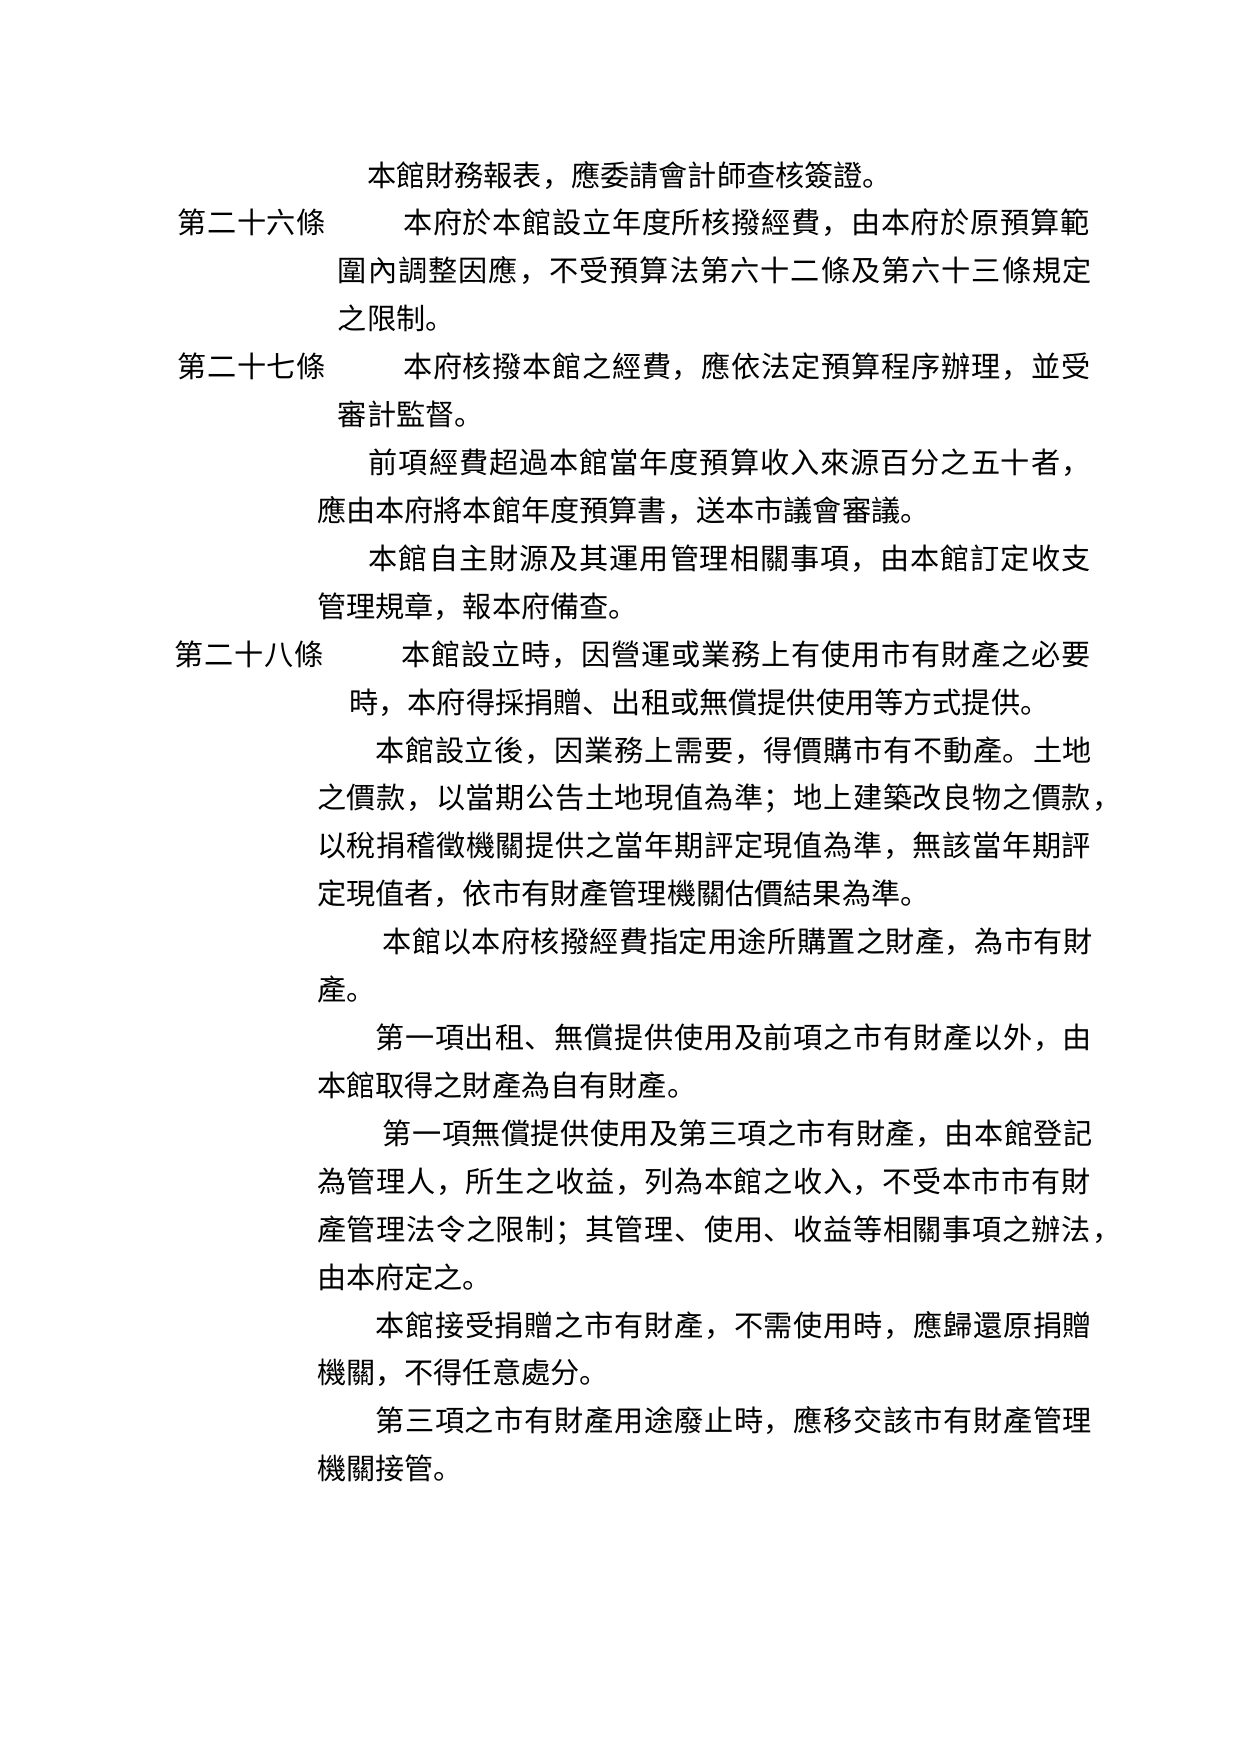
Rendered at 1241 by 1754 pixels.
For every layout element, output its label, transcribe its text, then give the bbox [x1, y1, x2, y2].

text 本館設立後，因業務上需要，得價購市有不動產。土地之價款，以當期公告土地現值為準；地上建築改良物之價款，以稅捐稽徵機關提供之當年期評定現值為準，無該當年期評定現值者，依市有財產管理機關估價結果為準。 [317, 723, 1092, 914]
text 第二十七條 本府核撥本館之經費，應依法定預算程序辦理，並受審計監督。 [177, 339, 1092, 435]
text 第一項無償提供使用及第三項之市有財產，由本館登記為管理人，所生之收益，列為本館之收入，不受本市市有財產管理法令之限制；其管理、使用、收益等相關事項之辦法，由本府定之。 [317, 1106, 1092, 1298]
text 第三項之市有財產用途廢止時，應移交該市有財產管理機關接管。 [317, 1393, 1092, 1489]
text 第一項出租、無償提供使用及前項之市有財產以外，由本館取得之財產為自有財產。 [317, 1010, 1092, 1106]
text 前項經費超過本館當年度預算收入來源百分之五十者，應由本府將本館年度預算書，送本市議會審議。 [317, 435, 1092, 531]
text 第二十六條 本府於本館設立年度所核撥經費，由本府於原預算範圍內調整因應，不受預算法第六十二條及第六十三條規定之限制。 [177, 196, 1092, 339]
text 本館自主財源及其運用管理相關事項，由本館訂定收支管理規章，報本府備查。 [317, 531, 1092, 627]
text 本館以本府核撥經費指定用途所購置之財產，為市有財產。 [317, 914, 1092, 1010]
text 本館接受捐贈之市有財產，不需使用時，應歸還原捐贈機關，不得任意處分。 [317, 1298, 1092, 1393]
text 本館財務報表，應委請會計師查核簽證。 [317, 148, 1092, 196]
text 第二十八條 本館設立時，因營運或業務上有使用市有財產之必要時，本府得採捐贈、出租或無償提供使用等方式提供。 [174, 627, 1092, 723]
